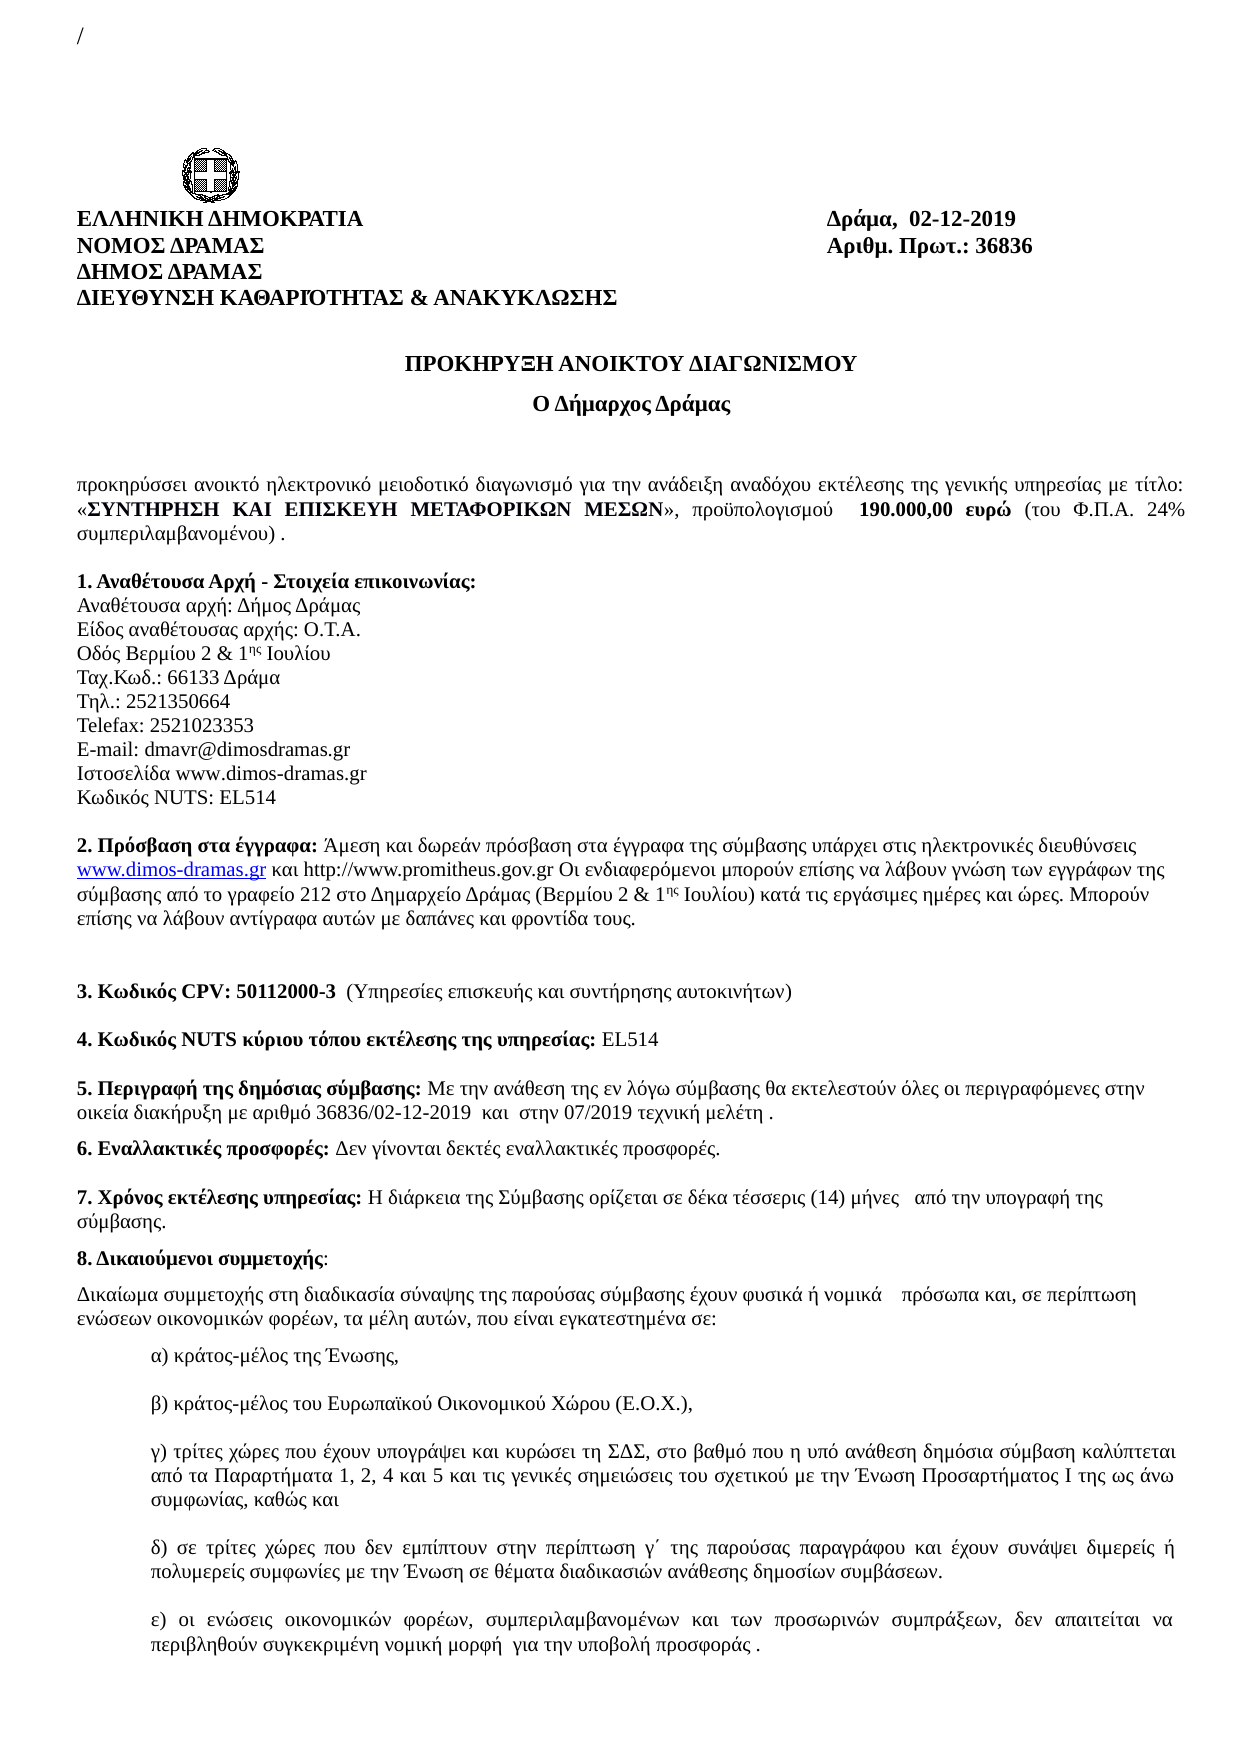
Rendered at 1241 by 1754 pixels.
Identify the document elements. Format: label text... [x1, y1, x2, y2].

text 3. Κωδικός CPV: 50112000-3 (Υπηρεσίες επισκευής και συντήρησης αυτοκινήτων) [77, 979, 1185, 1003]
text E-mail: dmavr@dimosdramas.gr [77, 737, 1185, 761]
text 5. Περιγραφή της δημόσιας σύμβασης: Με την ανάθεση της εν λόγω σύμβασης θα εκτελεστούν όλες οι περιγραφόμενες στην οικεία διακήρυξη με αριθμό 36836/02-12-2019 και στην 07/2019 τεχνική μελέτη . [77, 1076, 1185, 1124]
text Ταχ.Κωδ.: 66133 Δράμα [77, 665, 1185, 689]
text 1. Αναθέτουσα Αρχή - Στοιχεία επικοινωνίας: [77, 569, 1185, 593]
text Κωδικός NUTS: EL514 [77, 785, 1185, 809]
text προκηρύσσει ανοικτό ηλεκτρονικό μειοδοτικό διαγωνισμό για την ανάδειξη αναδόχου εκτέλεσης της γενικής υπηρεσίας με τίτλο: «ΣΥΝΤΗΡΗΣΗ ΚΑΙ ΕΠΙΣΚΕΥΗ ΜΕΤΑΦΟΡΙΚΩΝ ΜΕΣΩΝ», προϋπολογισμού 190.000,00 ευρώ (του Φ.Π.Α. 24% συμπεριλαμβανομένου) . [77, 472, 1185, 544]
text Ιστοσελίδα www.dimos-dramas.gr [77, 761, 1185, 785]
text Είδος αναθέτουσας αρχής: Ο.Τ.Α. [77, 617, 1185, 641]
text β) κράτος-μέλος του Ευρωπαϊκού Οικονομικού Χώρου (Ε.Ο.Χ.), [151, 1391, 1110, 1415]
text γ) τρίτες χώρες που έχουν υπογράψει και κυρώσει τη ΣΔΣ, στο βαθμό που η υπό ανάθεση δημόσια σύμβαση καλύπτεται από τα Παραρτήματα 1, 2, 4 και 5 και τις γενικές σημειώσεις του σχετικού με την Ένωση Προσαρτήματος I της ως άνω συμφωνίας, καθώς και [151, 1439, 1177, 1511]
text 8. Δικαιούμενοι συμμετοχής: [77, 1246, 1185, 1269]
text 6. Εναλλακτικές προσφορές: Δεν γίνονται δεκτές εναλλακτικές προσφορές. [77, 1136, 1185, 1160]
text ΝΟΜΟΣ ΔΡΑΜΑΣ Αριθμ. Πρωτ.: 36836 [77, 232, 1185, 258]
text ΠΡΟΚΗΡΥΞΗ ΑΝΟΙΚΤΟΥ ΔΙΑΓΩΝΙΣΜΟΥ [77, 350, 1185, 377]
text 4. Κωδικός NUTS κύριου τόπου εκτέλεσης της υπηρεσίας: EL514 [77, 1027, 1185, 1051]
text Οδός Βερμίου 2 & 1ης Ιουλίου [77, 641, 1185, 665]
text / [77, 21, 1185, 49]
text δ) σε τρίτες χώρες που δεν εμπίπτουν στην περίπτωση γ΄ της παρούσας παραγράφου και έχουν συνάψει διμερείς ή πολυμερείς συμφωνίες με την Ένωση σε θέματα διαδικασιών ανάθεσης δημοσίων συμβάσεων. [151, 1535, 1177, 1583]
text 2. Πρόσβαση στα έγγραφα: Άμεση και δωρεάν πρόσβαση στα έγγραφα της σύμβασης υπάρχει στις ηλεκτρονικές διευθύνσεις www.dimos-dramas.gr και http://www.promitheus.gov.gr Οι ενδιαφερόμενοι μπορούν επίσης να λάβουν γνώση των εγγράφων της σύμβασης από το γραφείο 212 στο Δημαρχείο Δράμας (Βερμίου 2 & 1ης Ιουλίου) κατά τις εργάσιμες ημέρες και ώρες. Μπορούν επίσης να λάβουν αντίγραφα αυτών με δαπάνες και φροντίδα τους. [77, 833, 1185, 929]
text Τηλ.: 2521350664 [77, 689, 1185, 713]
text ε) οι ενώσεις οικονομικών φορέων, συμπεριλαμβανομένων και των προσωρινών συμπράξεων, δεν απαιτείται να περιβληθούν συγκεκριμένη νομική μορφή για την υποβολή προσφοράς . [151, 1607, 1174, 1656]
text ΕΛΛΗΝΙΚΗ ΔΗΜΟΚΡΑΤΙΑ Δράμα, 02-12-2019 [77, 205, 1185, 232]
text ΔΗΜΟΣ ΔΡΑΜΑΣ [77, 258, 1185, 284]
text α) κράτος-μέλος της Ένωσης, [151, 1343, 1110, 1367]
text Ο Δήμαρχος Δράμας [77, 390, 1185, 416]
text Telefax: 2521023353 [77, 713, 1185, 737]
text 7. Χρόνος εκτέλεσης υπηρεσίας: Η διάρκεια της Σύμβασης ορίζεται σε δέκα τέσσερις (14) μήνες από την υπογραφή της σύμβασης. [77, 1185, 1185, 1233]
text ΔΙΕΥΘΥΝΣΗ ΚΑΘΑΡΙΌΤΗΤΑΣ & ΑΝΑΚΥΚΛΩΣΗΣ [77, 284, 1185, 311]
text Αναθέτουσα αρχή: Δήμος Δράμας [77, 593, 1185, 617]
text Δικαίωμα συμμετοχής στη διαδικασία σύναψης της παρούσας σύμβασης έχουν φυσικά ή νομικά πρόσωπα και, σε περίπτωση ενώσεων οικονομικών φορέων, τα μέλη αυτών, που είναι εγκατεστημένα σε: [77, 1282, 1185, 1330]
